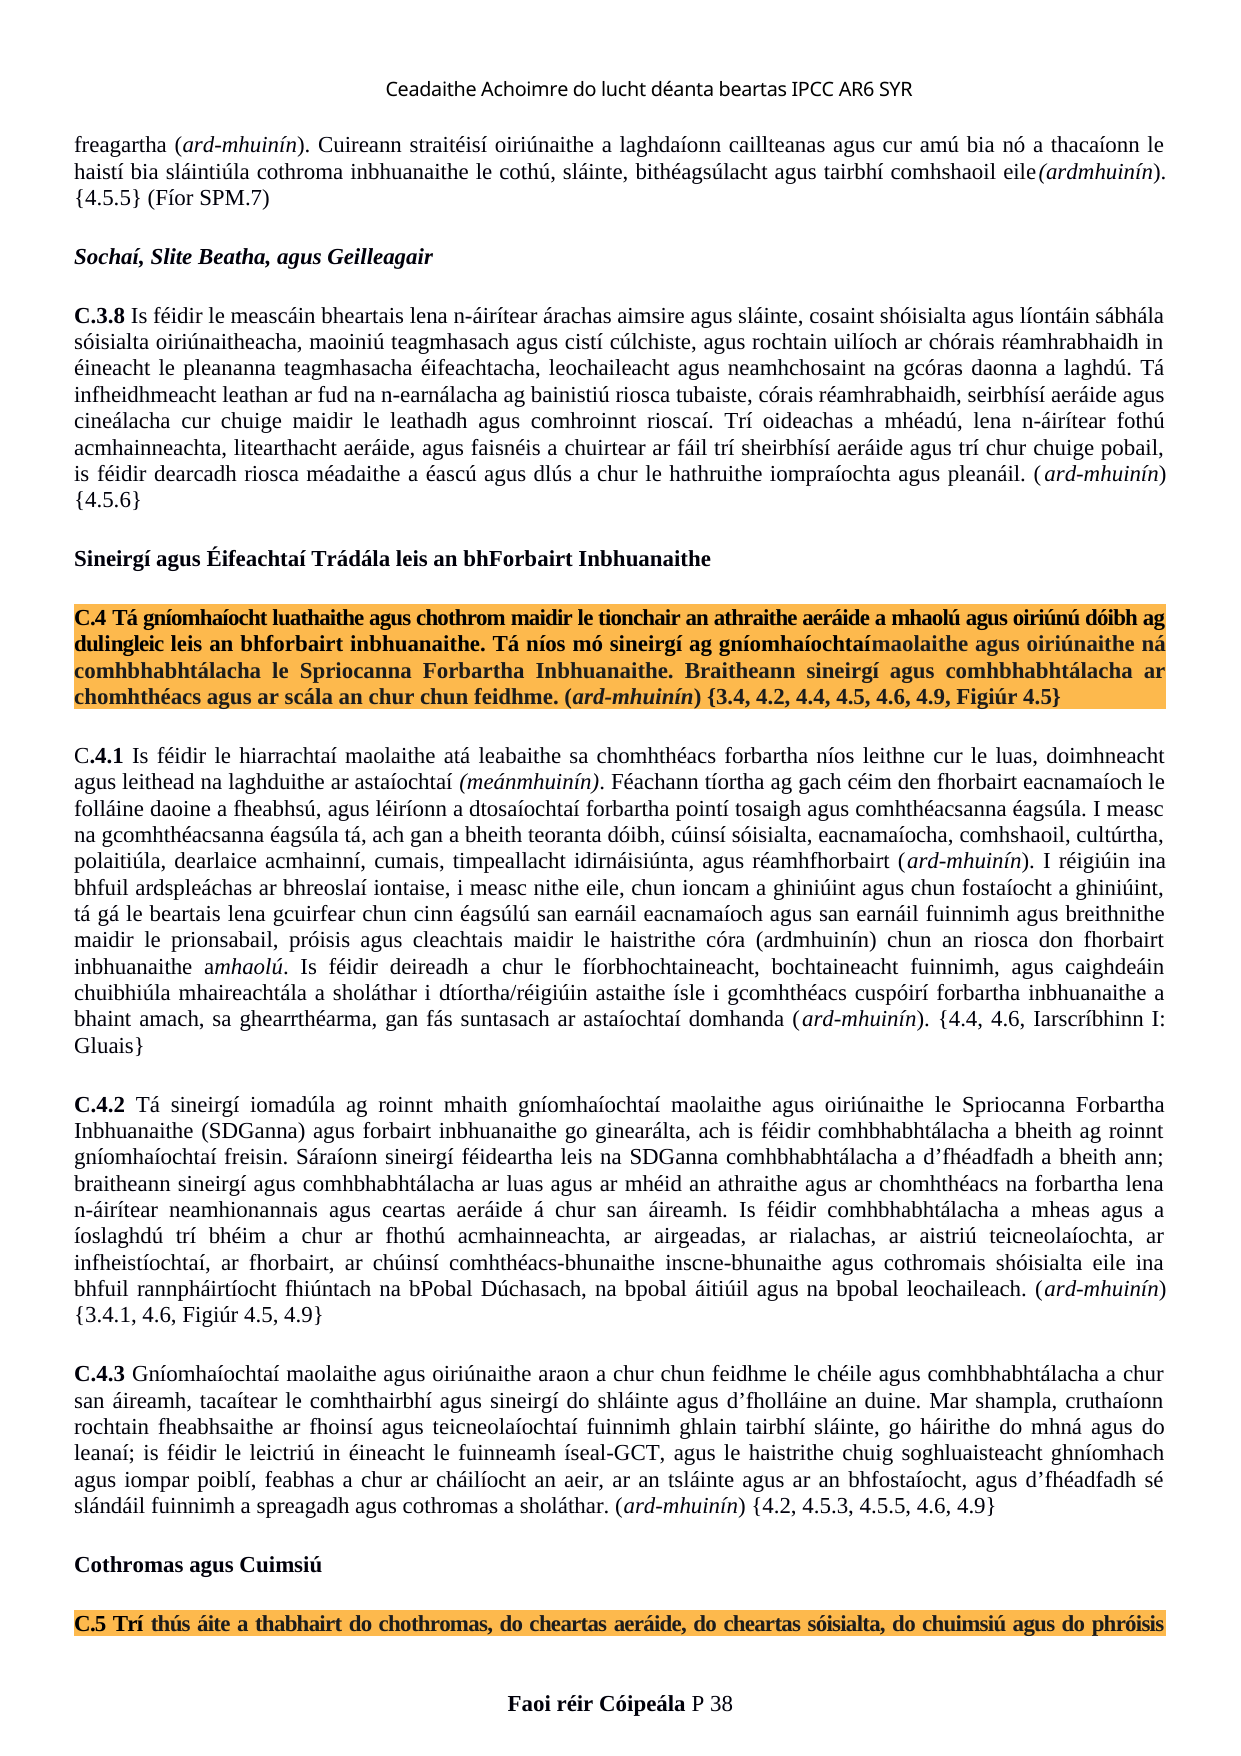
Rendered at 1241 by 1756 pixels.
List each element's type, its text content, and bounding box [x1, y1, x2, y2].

text Cothromas agus Cuimsiú [74, 1551, 1166, 1577]
text C.4.1 Is féidir le hiarrachtaí maolaithe atá leabaithe sa chomhthéacs forbartha níos leithne cur le luas, doimhneacht agus leithead na laghduithe ar astaíochtaí (meánmhuinín). Féachann tíortha ag gach céim den fhorbairt eacnamaíoch le folláine daoine a fheabhsú, agus léiríonn a dtosaíochtaí forbartha pointí tosaigh agus comhthéacsanna éagsúla. I measc na gcomhthéacsanna éagsúla tá, ach gan a bheith teoranta dóibh, cúinsí sóisialta, eacnamaíocha, comhshaoil, cultúrtha, polaitiúla, dearlaice acmhainní, cumais, timpeallacht idirnáisiúnta, agus réamhfhorbairt (ard-mhuinín). I réigiúin ina bhfuil ardspleáchas ar bhreoslaí iontaise, i measc nithe eile, chun ioncam a ghiniúint agus chun fostaíocht a ghiniúint, tá gá le beartais lena gcuirfear chun cinn éagsúlú san earnáil eacnamaíoch agus san earnáil fuinnimh agus breithnithe maidir le prionsabail, próisis agus cleachtais maidir le haistrithe córa (ardmhuinín) chun an riosca don fhorbairt inbhuanaithe amhaolú. Is féidir deireadh a chur le fíorbhochtaineacht, bochtaineacht fuinnimh, agus caighdeáin chuibhiúla mhaireachtála a sholáthar i dtíortha/réigiúin astaithe ísle i gcomhthéacs cuspóirí forbartha inbhuanaithe a bhaint amach, sa ghearrthéarma, gan fás suntasach ar astaíochtaí domhanda (ard-mhuinín). {4.4, 4.6, Iarscríbhinn I: Gluais} [74, 742, 1166, 1058]
text C.5 Trí thús áite a thabhairt do chothromas, do cheartas aeráide, do cheartas sóisialta, do chuimsiú agus do phróisis [74, 1610, 1166, 1636]
text freagartha (ard-mhuinín). Cuireann straitéisí oiriúnaithe a laghdaíonn caillteanas agus cur amú bia nó a thacaíonn le haistí bia sláintiúla cothroma inbhuanaithe le cothú, sláinte, bithéagsúlacht agus tairbhí comhshaoil eile(ardmhuinín). {4.5.5} (Fíor SPM.7) [74, 131, 1166, 210]
text C.3.8 Is féidir le meascáin bheartais lena n-áirítear árachas aimsire agus sláinte, cosaint shóisialta agus líontáin sábhála sóisialta oiriúnaitheacha, maoiniú teagmhasach agus cistí cúlchiste, agus rochtain uilíoch ar chórais réamhrabhaidh in éineacht le pleananna teagmhasacha éifeachtacha, leochaileacht agus neamhchosaint na gcóras daonna a laghdú. Tá infheidhmeacht leathan ar fud na n-earnálacha ag bainistiú riosca tubaiste, córais réamhrabhaidh, seirbhísí aeráide agus cineálacha cur chuige maidir le leathadh agus comhroinnt rioscaí. Trí oideachas a mhéadú, lena n-áirítear fothú acmhainneachta, litearthacht aeráide, agus faisnéis a chuirtear ar fáil trí sheirbhísí aeráide agus trí chur chuige pobail, is féidir dearcadh riosca méadaithe a éascú agus dlús a chur le hathruithe iompraíochta agus pleanáil. (ard-mhuinín) {4.5.6} [74, 302, 1166, 513]
text Sineirgí agus Éifeachtaí Trádála leis an bhForbairt Inbhuanaithe [74, 545, 1166, 571]
text C.4.3 Gníomhaíochtaí maolaithe agus oiriúnaithe araon a chur chun feidhme le chéile agus comhbhabhtálacha a chur san áireamh, tacaítear le comhthairbhí agus sineirgí do shláinte agus d’fholláine an duine. Mar shampla, cruthaíonn rochtain fheabhsaithe ar fhoinsí agus teicneolaíochtaí fuinnimh ghlain tairbhí sláinte, go háirithe do mhná agus do leanaí; is féidir le leictriú in éineacht le fuinneamh íseal-GCT, agus le haistrithe chuig soghluaisteacht ghníomhach agus iompar poiblí, feabhas a chur ar cháilíocht an aeir, ar an tsláinte agus ar an bhfostaíocht, agus d’fhéadfadh sé slándáil fuinnimh a spreagadh agus cothromas a sholáthar. (ard-mhuinín) {4.2, 4.5.3, 4.5.5, 4.6, 4.9} [74, 1360, 1166, 1518]
text Sochaí, Slite Beatha, agus Geilleagair [74, 243, 1166, 269]
text C.4 Tá gníomhaíocht luathaithe agus chothrom maidir le tionchair an athraithe aeráide a mhaolú agus oiriúnú dóibh ag dulingleic leis an bhforbairt inbhuanaithe. Tá níos mó sineirgí ag gníomhaíochtaímaolaithe agus oiriúnaithe ná comhbhabhtálacha le Spriocanna Forbartha Inbhuanaithe. Braitheann sineirgí agus comhbhabhtálacha ar chomhthéacs agus ar scála an chur chun feidhme. (ard-mhuinín) {3.4, 4.2, 4.4, 4.5, 4.6, 4.9, Figiúr 4.5} [74, 604, 1166, 709]
text C.4.2 Tá sineirgí iomadúla ag roinnt mhaith gníomhaíochtaí maolaithe agus oiriúnaithe le Spriocanna Forbartha Inbhuanaithe (SDGanna) agus forbairt inbhuanaithe go ginearálta, ach is féidir comhbhabhtálacha a bheith ag roinnt gníomhaíochtaí freisin. Sáraíonn sineirgí féideartha leis na SDGanna comhbhabhtálacha a d’fhéadfadh a bheith ann; braitheann sineirgí agus comhbhabhtálacha ar luas agus ar mhéid an athraithe agus ar chomhthéacs na forbartha lena n-áirítear neamhionannais agus ceartas aeráide á chur san áireamh. Is féidir comhbhabhtálacha a mheas agus a íoslaghdú trí bhéim a chur ar fhothú acmhainneachta, ar airgeadas, ar rialachas, ar aistriú teicneolaíochta, ar infheistíochtaí, ar fhorbairt, ar chúinsí comhthéacs-bhunaithe inscne-bhunaithe agus cothromais shóisialta eile ina bhfuil rannpháirtíocht fhiúntach na bPobal Dúchasach, na bpobal áitiúil agus na bpobal leochaileach. (ard-mhuinín) {3.4.1, 4.6, Figiúr 4.5, 4.9} [74, 1091, 1166, 1328]
